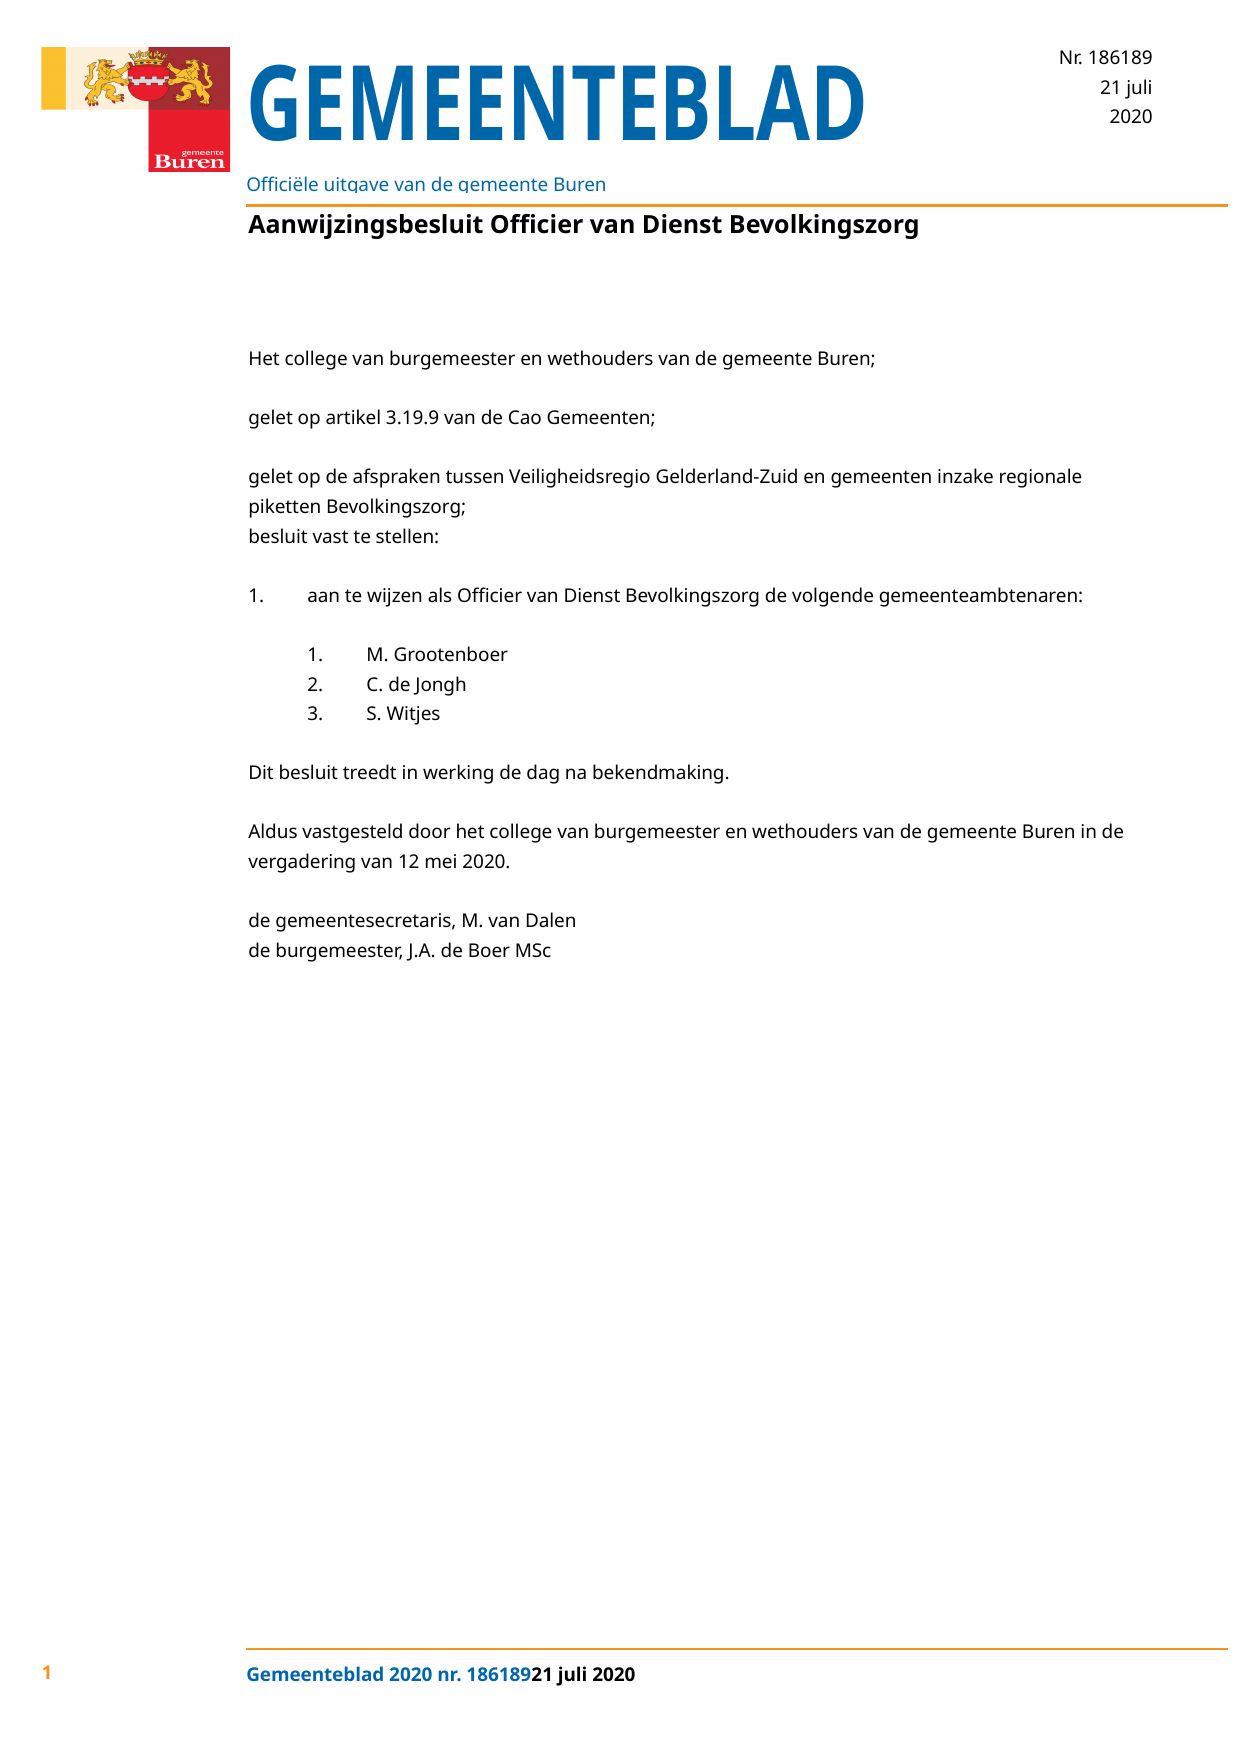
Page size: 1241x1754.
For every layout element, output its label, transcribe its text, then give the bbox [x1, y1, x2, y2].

list C. de Jongh [307, 671, 1152, 696]
text gelet op de afspraken tussen Veiligheidsregio Gelderland-Zuid en gemeenten inzake regionale piketten Bevolkingszorg; [248, 464, 1152, 519]
text Aldus vastgesteld door het college van burgemeester en wethouders van de gemeente Buren in de vergadering van 12 mei 2020. [248, 819, 1152, 874]
picture [41, 47, 231, 172]
text de gemeentesecretaris, M. van Dalen [248, 907, 1152, 933]
list M. Grootenboer [307, 641, 1152, 667]
text Aanwijzingsbesluit Officier van Dienst Bevolkingszorg [248, 207, 1152, 241]
text Het college van burgemeester en wethouders van de gemeente Buren; [248, 345, 1152, 371]
list S. Witjes [307, 700, 1152, 726]
text besluit vast te stellen: [248, 523, 1152, 548]
text gelet op artikel 3.19.9 van de Cao Gemeenten; [248, 404, 1152, 430]
text de burgemeester, J.A. de Boer MSc [248, 937, 1152, 963]
list aan te wijzen als Officier van Dienst Bevolkingszorg de volgende gemeenteambtenaren: [248, 582, 1152, 608]
text Dit besluit treedt in werking de dag na bekendmaking. [248, 759, 1152, 785]
